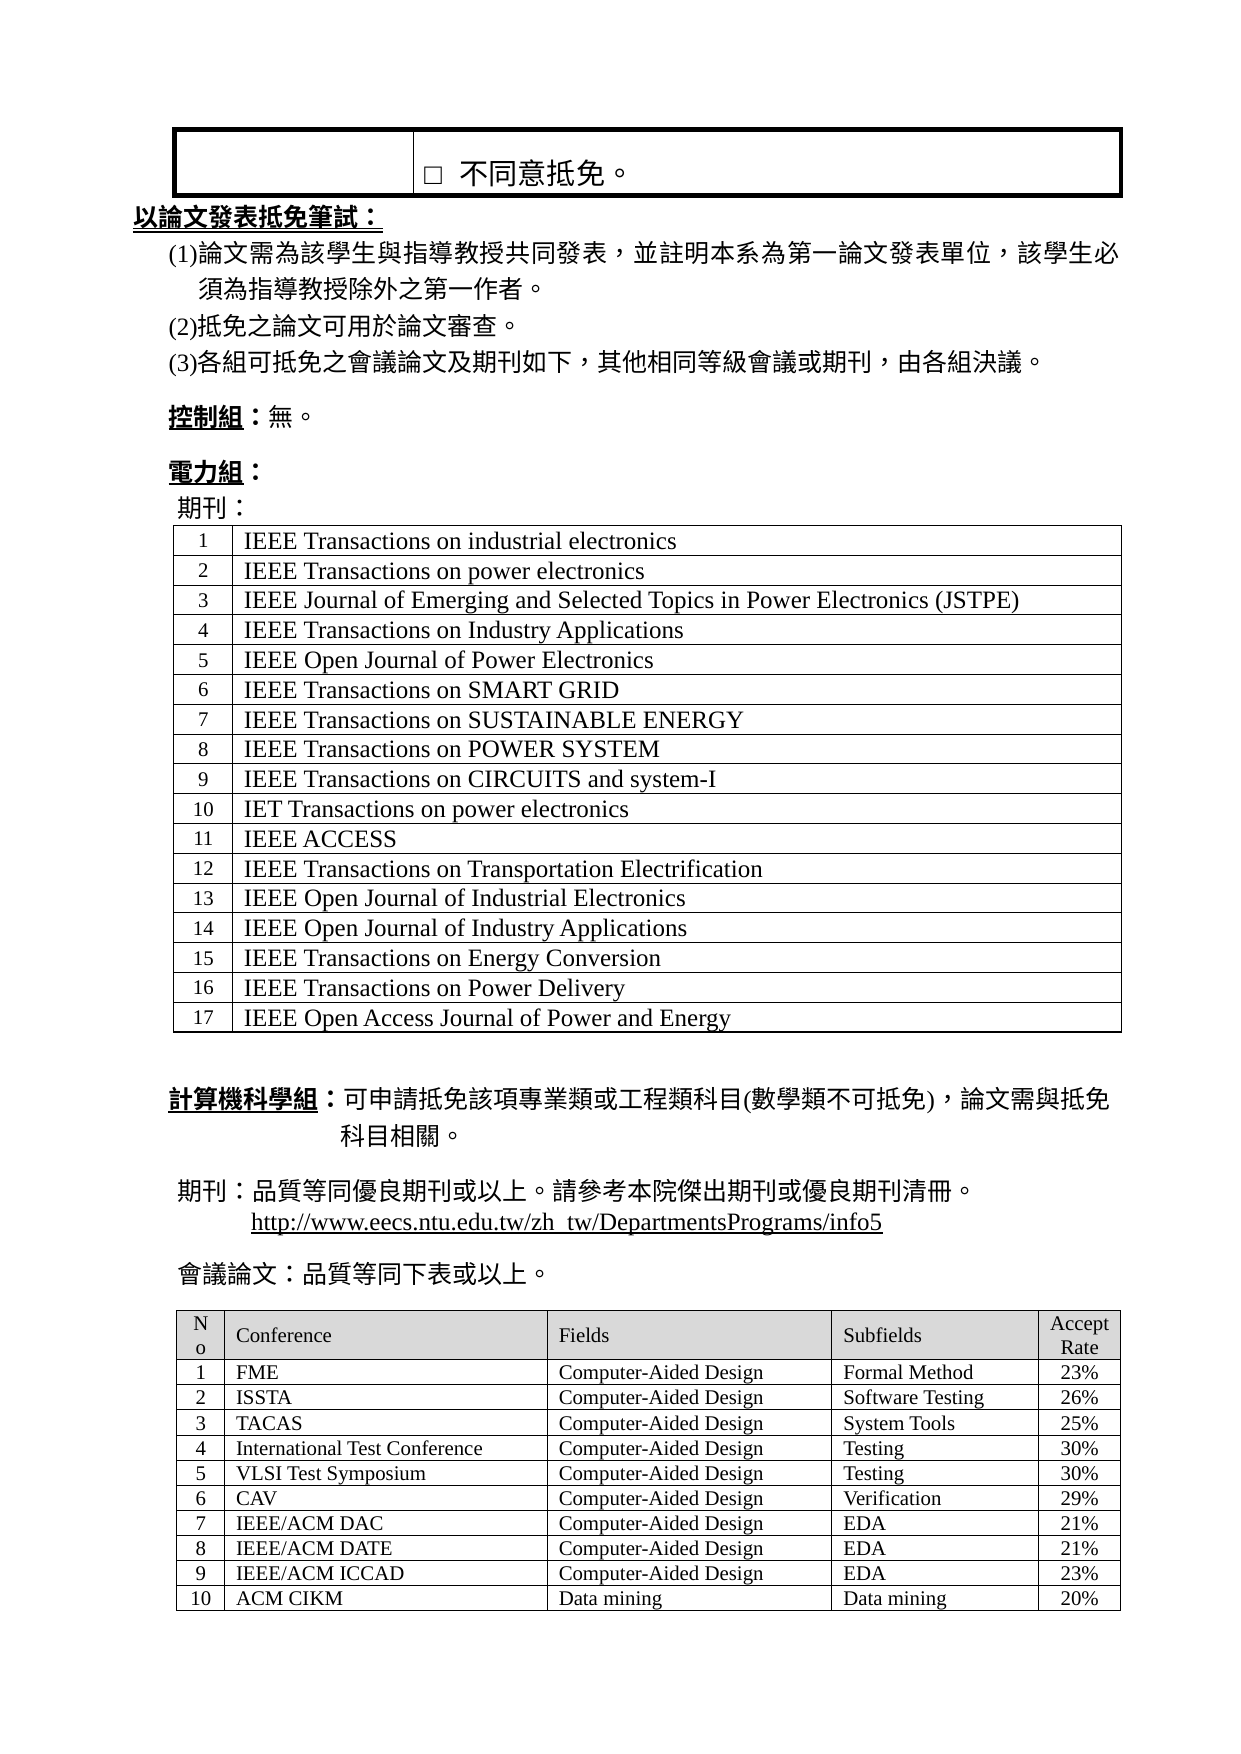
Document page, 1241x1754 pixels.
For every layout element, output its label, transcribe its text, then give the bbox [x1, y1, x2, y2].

table_cell 6 [174, 675, 232, 704]
table_cell Computer-Aided Design [548, 1486, 831, 1510]
table_header Subfields [832, 1311, 1038, 1359]
table_cell 9 [177, 1561, 224, 1585]
table_cell IEEE Transactions on power electronics [233, 556, 1121, 584]
table_cell VLSI Test Symposium [225, 1461, 547, 1485]
table_cell 16 [174, 973, 232, 1002]
table_cell IEEE Open Journal of Industrial Electronics [233, 884, 1121, 912]
table_cell Computer-Aided Design [548, 1536, 831, 1560]
table_cell Computer-Aided Design [548, 1410, 831, 1434]
text 計算機科學組：可申請抵免該項專業類或工程類科目(數學類不可抵免)，論文需與抵免科目相關。 [168, 1080, 1122, 1152]
text 電力組： [168, 452, 1122, 489]
table_cell Formal Method [832, 1360, 1038, 1384]
table_cell Computer-Aided Design [548, 1561, 831, 1585]
table_cell 7 [174, 705, 232, 733]
table_cell ISSTA [225, 1385, 547, 1409]
table_cell 15 [174, 943, 232, 972]
table_cell International Test Conference [225, 1436, 547, 1459]
table_cell 10 [177, 1586, 224, 1610]
table_cell IEEE Transactions on POWER SYSTEM [233, 735, 1121, 763]
table_cell Data mining [832, 1586, 1038, 1610]
text http://www.eecs.ntu.edu.tw/zh_tw/DepartmentsPrograms/info5 [118, 1207, 1122, 1236]
table_cell Testing [832, 1436, 1038, 1459]
table_cell 29% [1039, 1486, 1120, 1510]
table_cell 23% [1039, 1561, 1120, 1585]
table_cell Verification [832, 1486, 1038, 1510]
table_cell 10 [174, 794, 232, 823]
table_cell CAV [225, 1486, 547, 1510]
table_cell IEEE Open Journal of Industry Applications [233, 913, 1121, 942]
table_cell 12 [174, 854, 232, 882]
table_cell TACAS [225, 1410, 547, 1434]
table_cell Computer-Aided Design [548, 1360, 831, 1384]
table_cell 5 [174, 645, 232, 674]
table_cell IEEE Open Journal of Power Electronics [233, 645, 1121, 674]
table_cell 20% [1039, 1586, 1120, 1610]
table_cell IEEE Transactions on SUSTAINABLE ENERGY [233, 705, 1121, 733]
table_cell [177, 132, 413, 193]
table_cell 30% [1039, 1436, 1120, 1459]
table_cell 23% [1039, 1360, 1120, 1384]
table_cell 6 [177, 1486, 224, 1510]
table_cell 8 [174, 735, 232, 763]
text 控制組：無。 [168, 397, 1122, 434]
table_header Fields [548, 1311, 831, 1359]
table_cell IEEE Journal of Emerging and Selected Topics in Power Electronics (JSTPE) [233, 586, 1121, 614]
table_cell 2 [177, 1385, 224, 1409]
table_cell 8 [177, 1536, 224, 1560]
table_cell System Tools [832, 1410, 1038, 1434]
table_cell Software Testing [832, 1385, 1038, 1409]
table_cell IET Transactions on power electronics [233, 794, 1121, 823]
table_cell 4 [177, 1436, 224, 1459]
table_cell EDA [832, 1561, 1038, 1585]
table_cell IEEE/ACM DATE [225, 1536, 547, 1560]
table_cell FME [225, 1360, 547, 1384]
table_cell 9 [174, 764, 232, 793]
table_cell □ 不同意抵免。 [414, 132, 1119, 193]
table_cell 11 [174, 824, 232, 853]
table_cell IEEE Transactions on SMART GRID [233, 675, 1121, 704]
table_cell 4 [174, 615, 232, 644]
table_cell 25% [1039, 1410, 1120, 1434]
table_cell ACM CIKM [225, 1586, 547, 1610]
text 以論文發表抵免筆試： [133, 197, 1122, 234]
table_cell Computer-Aided Design [548, 1511, 831, 1535]
text (3)各組可抵免之會議論文及期刊如下，其他相同等級會議或期刊，由各組決議。 [168, 342, 1122, 379]
table_cell 7 [177, 1511, 224, 1535]
table_cell 13 [174, 884, 232, 912]
table_cell 30% [1039, 1461, 1120, 1485]
table_cell 26% [1039, 1385, 1120, 1409]
table_cell Computer-Aided Design [548, 1461, 831, 1485]
table_header IEEE Transactions on industrial electronics [233, 526, 1121, 555]
table_header No [177, 1311, 224, 1359]
text 會議論文：品質等同下表或以上。 [118, 1255, 1122, 1291]
table_cell IEEE/ACM DAC [225, 1511, 547, 1535]
table_cell 14 [174, 913, 232, 942]
text (1)論文需為該學生與指導教授共同發表，並註明本系為第一論文發表單位，該學生必須為指導教授除外之第一作者。 [168, 234, 1122, 306]
table_cell IEEE Transactions on Industry Applications [233, 615, 1121, 644]
table_cell EDA [832, 1536, 1038, 1560]
table_cell 3 [174, 586, 232, 614]
table_cell Data mining [548, 1586, 831, 1610]
table_cell Computer-Aided Design [548, 1436, 831, 1459]
table_cell IEEE Transactions on Transportation Electrification [233, 854, 1121, 882]
table_cell EDA [832, 1511, 1038, 1535]
table_cell 17 [174, 1003, 232, 1031]
text 期刊： [118, 489, 1122, 525]
table_cell 5 [177, 1461, 224, 1485]
table_cell Testing [832, 1461, 1038, 1485]
text 期刊：品質等同優良期刊或以上。請參考本院傑出期刊或優良期刊清冊。 [118, 1171, 1122, 1207]
table_cell IEEE Open Access Journal of Power and Energy [233, 1003, 1121, 1031]
table_cell 2 [174, 556, 232, 584]
table_header Conference [225, 1311, 547, 1359]
table_header 1 [174, 526, 232, 555]
table_cell IEEE/ACM ICCAD [225, 1561, 547, 1585]
table_cell 3 [177, 1410, 224, 1434]
table_cell 21% [1039, 1536, 1120, 1560]
table_cell 1 [177, 1360, 224, 1384]
table_cell IEEE Transactions on Energy Conversion [233, 943, 1121, 972]
table_cell IEEE ACCESS [233, 824, 1121, 853]
table_cell 21% [1039, 1511, 1120, 1535]
table_cell IEEE Transactions on Power Delivery [233, 973, 1121, 1002]
table_cell IEEE Transactions on CIRCUITS and system-I [233, 764, 1121, 793]
table_header Accept Rate [1039, 1311, 1120, 1359]
text (2)抵免之論文可用於論文審查。 [168, 306, 1122, 342]
table_cell Computer-Aided Design [548, 1385, 831, 1409]
